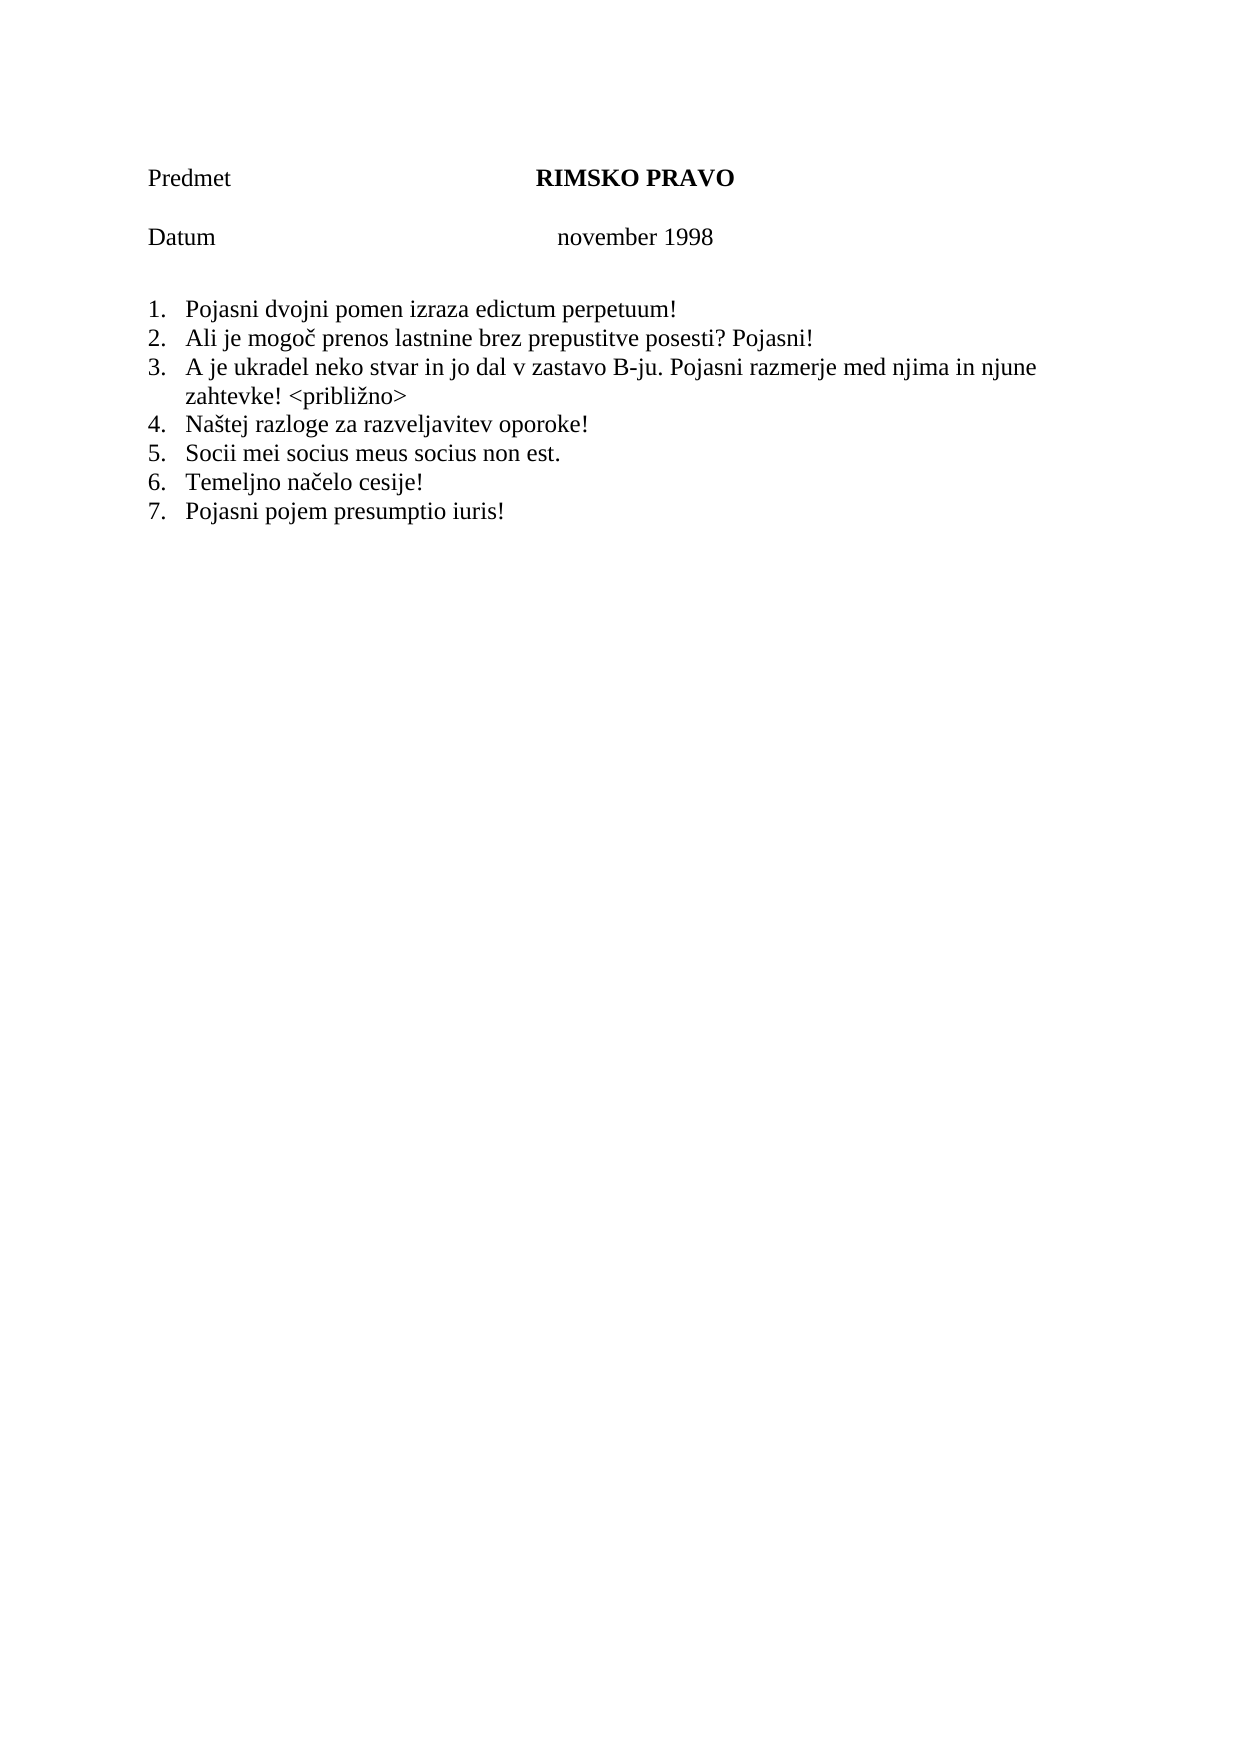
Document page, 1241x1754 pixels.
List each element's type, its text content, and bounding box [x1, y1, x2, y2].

list Naštej razloge za razveljavitev oporoke! [148, 409, 1093, 438]
list A je ukradel neko stvar in jo dal v zastavo B-ju. Pojasni razmerje med njima in njune zahtevke! <približno> [148, 352, 1093, 409]
list Ali je mogoč prenos lastnine brez prepustitve posesti? Pojasni! [148, 323, 1093, 352]
table_cell Datum [136, 207, 260, 266]
list Temeljno načelo cesije! [148, 467, 1093, 496]
list Pojasni pojem presumptio iuris! [148, 496, 1093, 524]
table_header RIMSKO PRAVO [260, 148, 1010, 207]
table_cell november 1998 [260, 207, 1010, 266]
table_header Predmet [136, 148, 260, 207]
list Pojasni dvojni pomen izraza edictum perpetuum! [148, 294, 1093, 323]
list Socii mei socius meus socius non est. [148, 438, 1093, 467]
